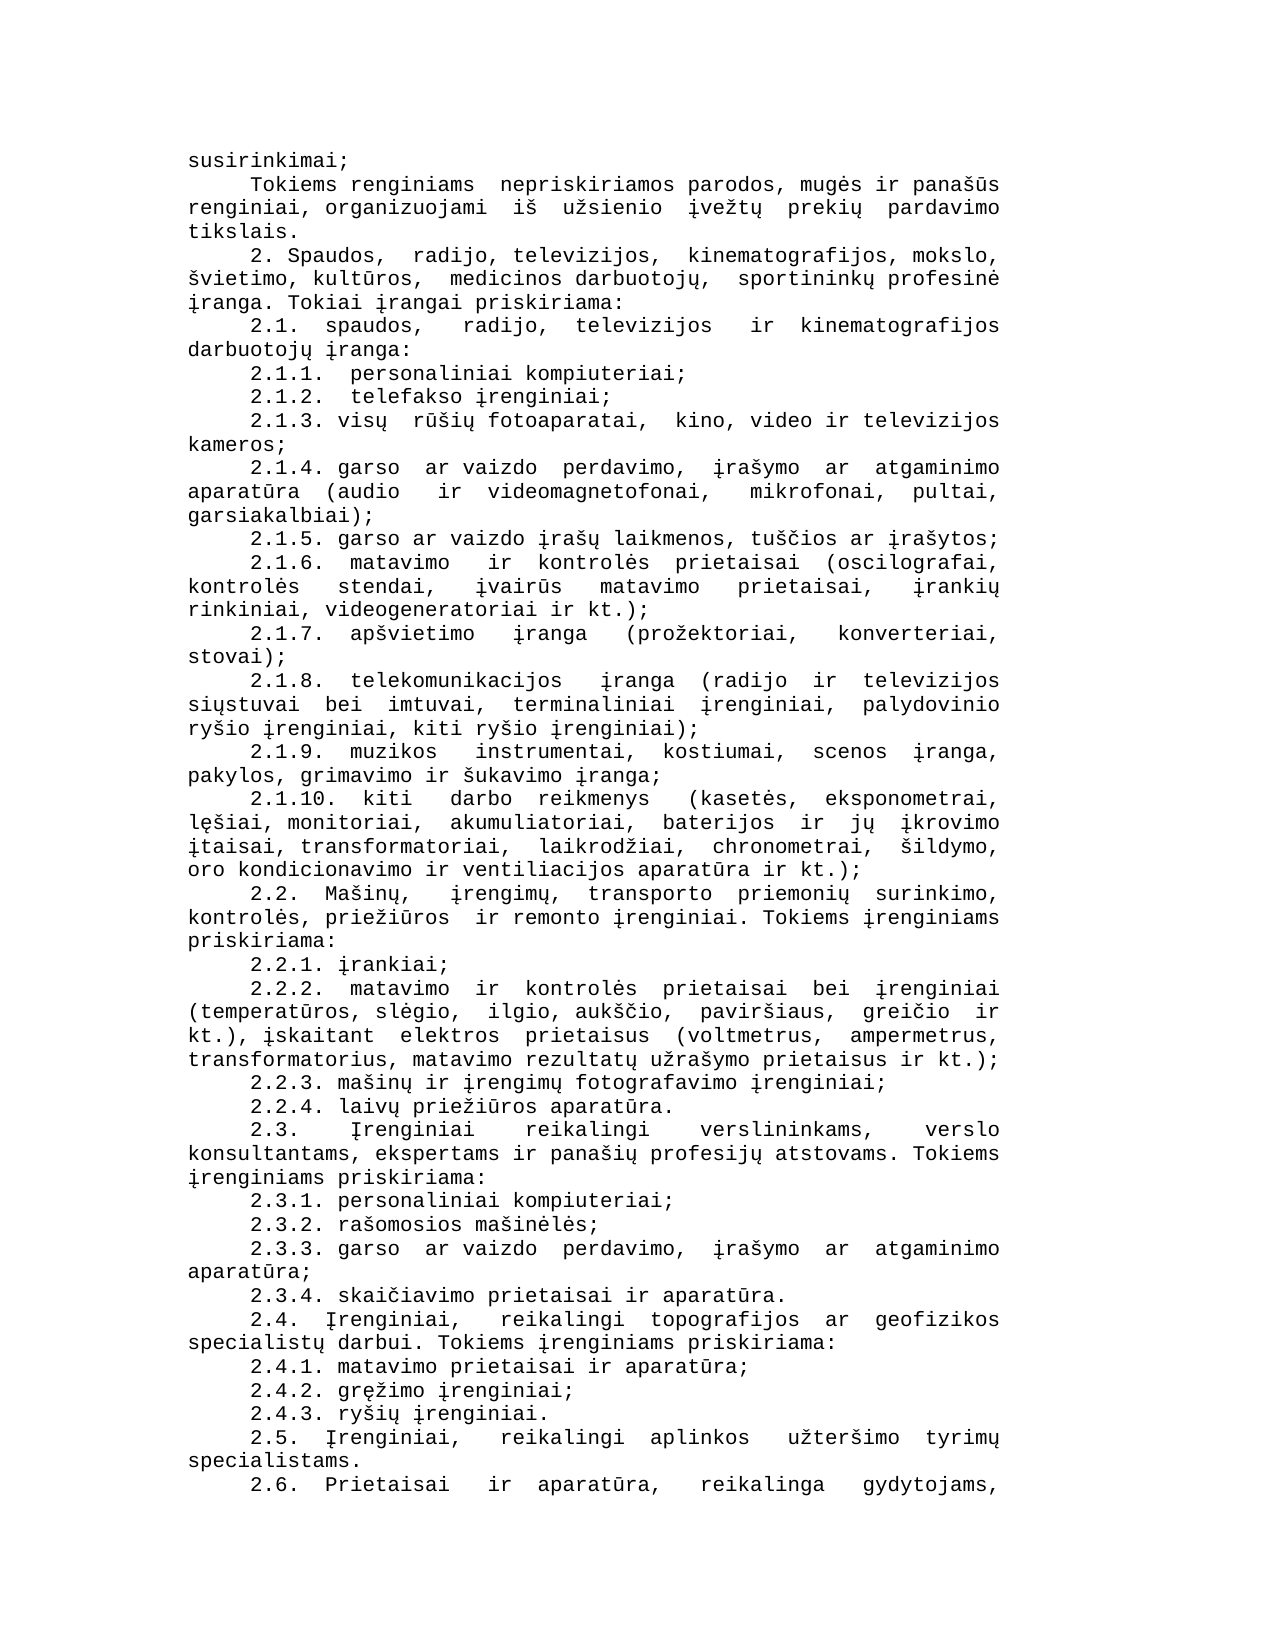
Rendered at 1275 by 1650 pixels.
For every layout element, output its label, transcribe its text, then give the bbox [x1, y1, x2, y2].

text 2.3.3. garso ar vaizdo perdavimo, įrašymo ar atgaminimo [187, 1238, 1087, 1261]
text švietimo, kultūros, medicinos darbuotojų, sportininkų profesinė [187, 268, 1087, 292]
text oro kondicionavimo ir ventiliacijos aparatūra ir kt.); [187, 859, 1087, 883]
text 2.4.3. ryšių įrenginiai. [187, 1403, 1087, 1427]
text 2.1.10. kiti darbo reikmenys (kasetės, eksponometrai, [187, 788, 1087, 812]
text Tokiems renginiams nepriskiriamos parodos, mugės ir panašūs [187, 174, 1087, 197]
text pakylos, grimavimo ir šukavimo įranga; [187, 765, 1087, 788]
text aparatūra; [187, 1261, 1087, 1285]
text specialistų darbui. Tokiems įrenginiams priskiriama: [187, 1332, 1087, 1356]
text įrenginiams priskiriama: [187, 1167, 1087, 1190]
text įranga. Tokiai įrangai priskiriama: [187, 292, 1087, 316]
text kt.), įskaitant elektros prietaisus (voltmetrus, ampermetrus, [187, 1025, 1087, 1048]
text rinkiniai, videogeneratoriai ir kt.); [187, 599, 1087, 623]
text 2. Spaudos, radijo, televizijos, kinematografijos, mokslo, [187, 244, 1087, 268]
text 2.3.1. personaliniai kompiuteriai; [187, 1190, 1087, 1214]
text 2.1.3. visų rūšių fotoaparatai, kino, video ir televizijos [187, 410, 1087, 434]
text siųstuvai bei imtuvai, terminaliniai įrenginiai, palydovinio [187, 694, 1087, 717]
text 2.4.1. matavimo prietaisai ir aparatūra; [187, 1356, 1087, 1379]
text 2.4. Įrenginiai, reikalingi topografijos ar geofizikos [187, 1309, 1087, 1332]
text aparatūra (audio ir videomagnetofonai, mikrofonai, pultai, [187, 481, 1087, 505]
text 2.1.9. muzikos instrumentai, kostiumai, scenos įranga, [187, 741, 1087, 765]
text 2.1.7. apšvietimo įranga (prožektoriai, konverteriai, [187, 623, 1087, 647]
text 2.4.2. gręžimo įrenginiai; [187, 1379, 1087, 1403]
text 2.3. Įrenginiai reikalingi verslininkams, verslo [187, 1119, 1087, 1143]
text garsiakalbiai); [187, 505, 1087, 528]
text (temperatūros, slėgio, ilgio, aukščio, paviršiaus, greičio ir [187, 1001, 1087, 1025]
text stovai); [187, 647, 1087, 670]
text priskiriama: [187, 930, 1087, 954]
text lęšiai, monitoriai, akumuliatoriai, baterijos ir jų įkrovimo [187, 812, 1087, 836]
text 2.1.5. garso ar vaizdo įrašų laikmenos, tuščios ar įrašytos; [187, 528, 1087, 552]
text 2.2.2. matavimo ir kontrolės prietaisai bei įrenginiai [187, 978, 1087, 1001]
text susirinkimai; [187, 150, 1087, 174]
text konsultantams, ekspertams ir panašių profesijų atstovams. Tokiems [187, 1143, 1087, 1167]
text renginiai, organizuojami iš užsienio įvežtų prekių pardavimo [187, 197, 1087, 221]
text kontrolės stendai, įvairūs matavimo prietaisai, įrankių [187, 576, 1087, 599]
text kameros; [187, 434, 1087, 457]
text 2.5. Įrenginiai, reikalingi aplinkos užteršimo tyrimų [187, 1427, 1087, 1451]
text 2.1. spaudos, radijo, televizijos ir kinematografijos [187, 316, 1087, 339]
text 2.1.6. matavimo ir kontrolės prietaisai (oscilografai, [187, 552, 1087, 576]
text 2.6. Prietaisai ir aparatūra, reikalinga gydytojams, [187, 1474, 1087, 1498]
text 2.2. Mašinų, įrengimų, transporto priemonių surinkimo, [187, 883, 1087, 907]
text 2.3.4. skaičiavimo prietaisai ir aparatūra. [187, 1285, 1087, 1309]
text 2.1.1. personaliniai kompiuteriai; [187, 363, 1087, 386]
text įtaisai, transformatoriai, laikrodžiai, chronometrai, šildymo, [187, 836, 1087, 859]
text 2.1.4. garso ar vaizdo perdavimo, įrašymo ar atgaminimo [187, 457, 1087, 481]
text 2.1.2. telefakso įrenginiai; [187, 386, 1087, 410]
text 2.3.2. rašomosios mašinėlės; [187, 1214, 1087, 1238]
text transformatorius, matavimo rezultatų užrašymo prietaisus ir kt.); [187, 1048, 1087, 1072]
text 2.2.1. įrankiai; [187, 954, 1087, 978]
text darbuotojų įranga: [187, 339, 1087, 363]
text tikslais. [187, 221, 1087, 244]
text ryšio įrenginiai, kiti ryšio įrenginiai); [187, 717, 1087, 741]
text 2.1.8. telekomunikacijos įranga (radijo ir televizijos [187, 670, 1087, 694]
text kontrolės, priežiūros ir remonto įrenginiai. Tokiems įrenginiams [187, 907, 1087, 930]
text 2.2.3. mašinų ir įrengimų fotografavimo įrenginiai; [187, 1072, 1087, 1096]
text specialistams. [187, 1451, 1087, 1474]
text 2.2.4. laivų priežiūros aparatūra. [187, 1096, 1087, 1119]
